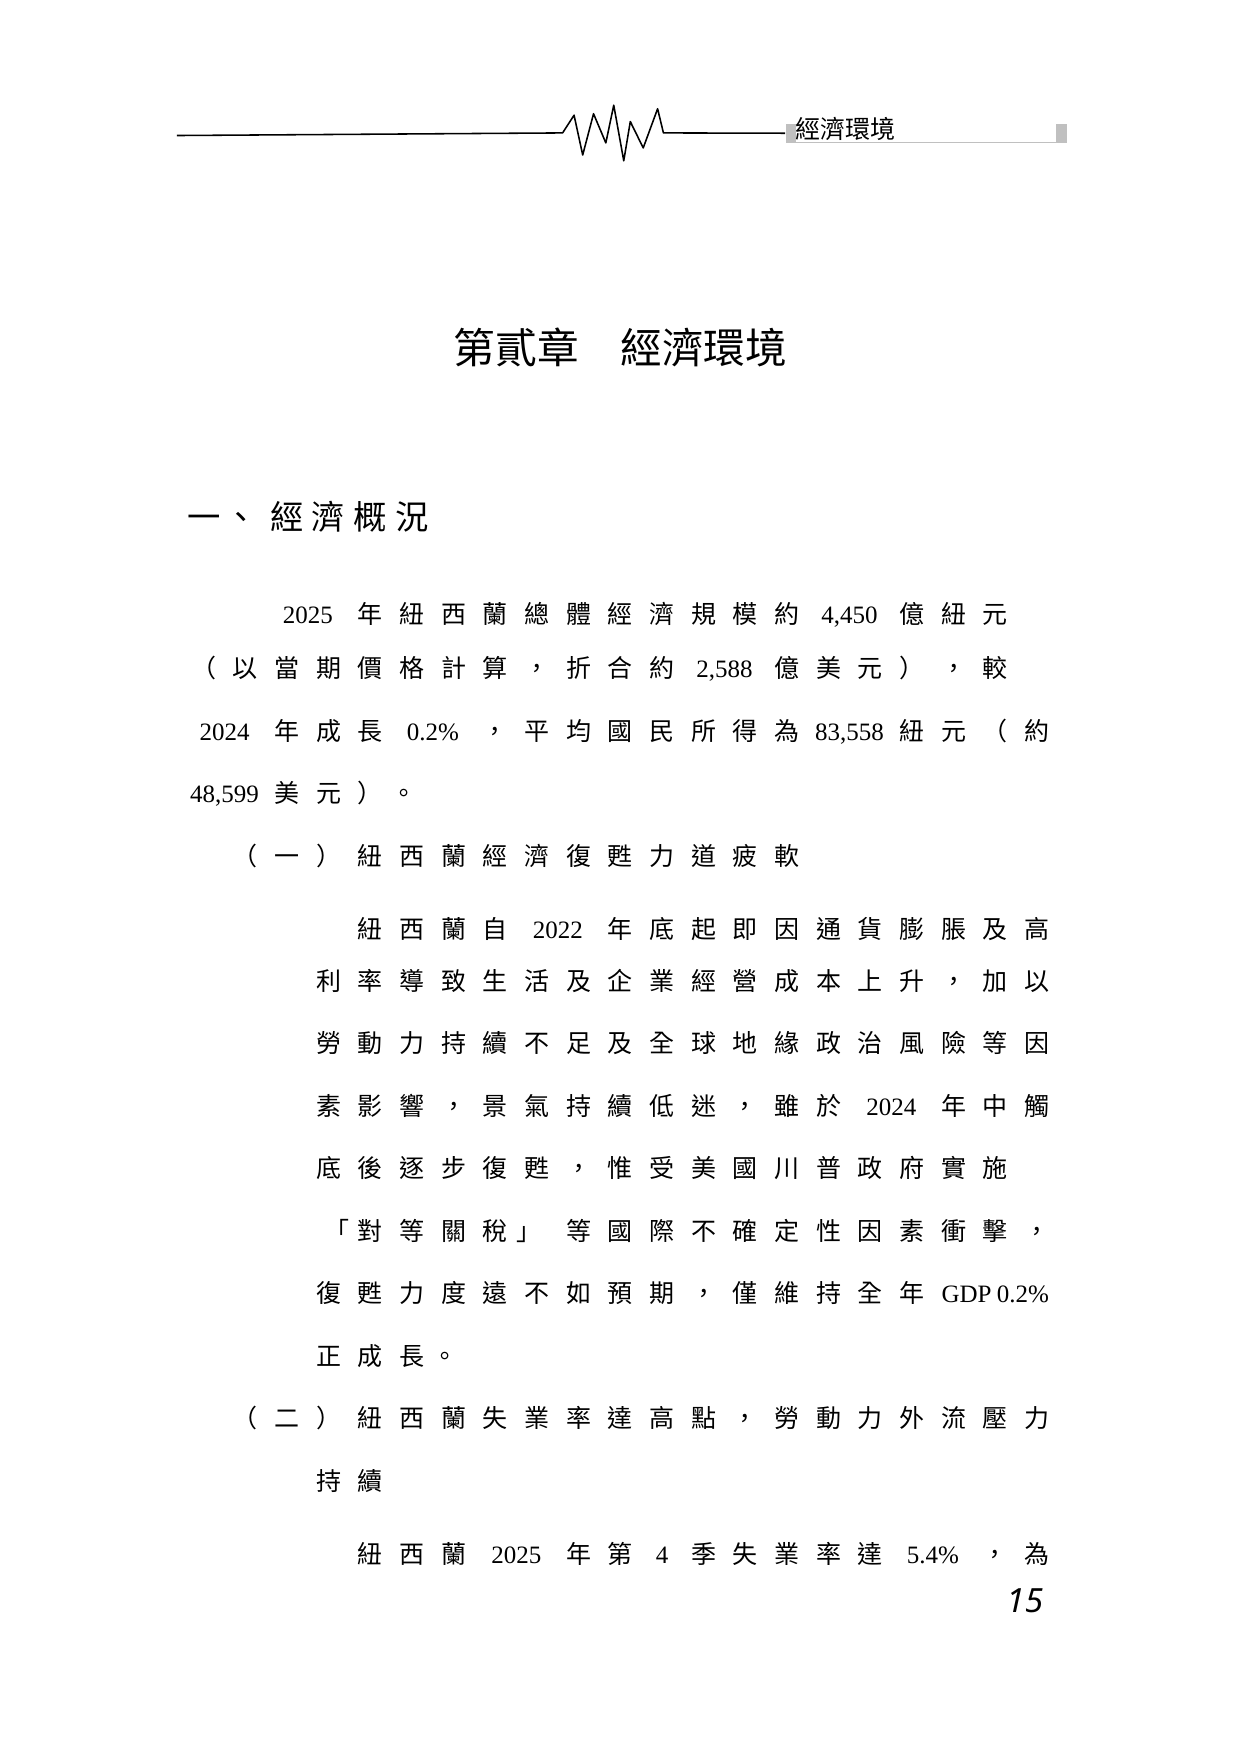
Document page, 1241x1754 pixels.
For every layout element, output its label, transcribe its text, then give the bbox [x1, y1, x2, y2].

text （二）紐西蘭失業率達高點，勞動力外流壓力持續 [207, 1375, 1058, 1500]
subtitle 第貳章 經濟環境 [183, 304, 1058, 366]
text （一）紐西蘭經濟復甦力道疲軟 [207, 813, 1058, 875]
text 2025年紐西蘭總體經濟規模約4,450億紐元（以當期價格計算，折合約2,588億美元），較2024年成長0.2%，平均國民所得為83,558紐元（約48,599美元）。 [183, 563, 1058, 813]
text 紐西蘭2025年第4季失業率達5.4%，為 [281, 1500, 1058, 1563]
subtitle 一、經濟概況 [183, 473, 1058, 536]
text 紐西蘭自2022年底起即因通貨膨脹及高利率導致生活及企業經營成本上升，加以勞動力持續不足及全球地緣政治風險等因素影響，景氣持續低迷，雖於2024年中觸底後逐步復甦，惟受美國川普政府實施「對等關稅」等國際不確定性因素衝擊，復甦力度遠不如預期，僅維持全年GDP 0.2%正成長。 [281, 875, 1058, 1375]
